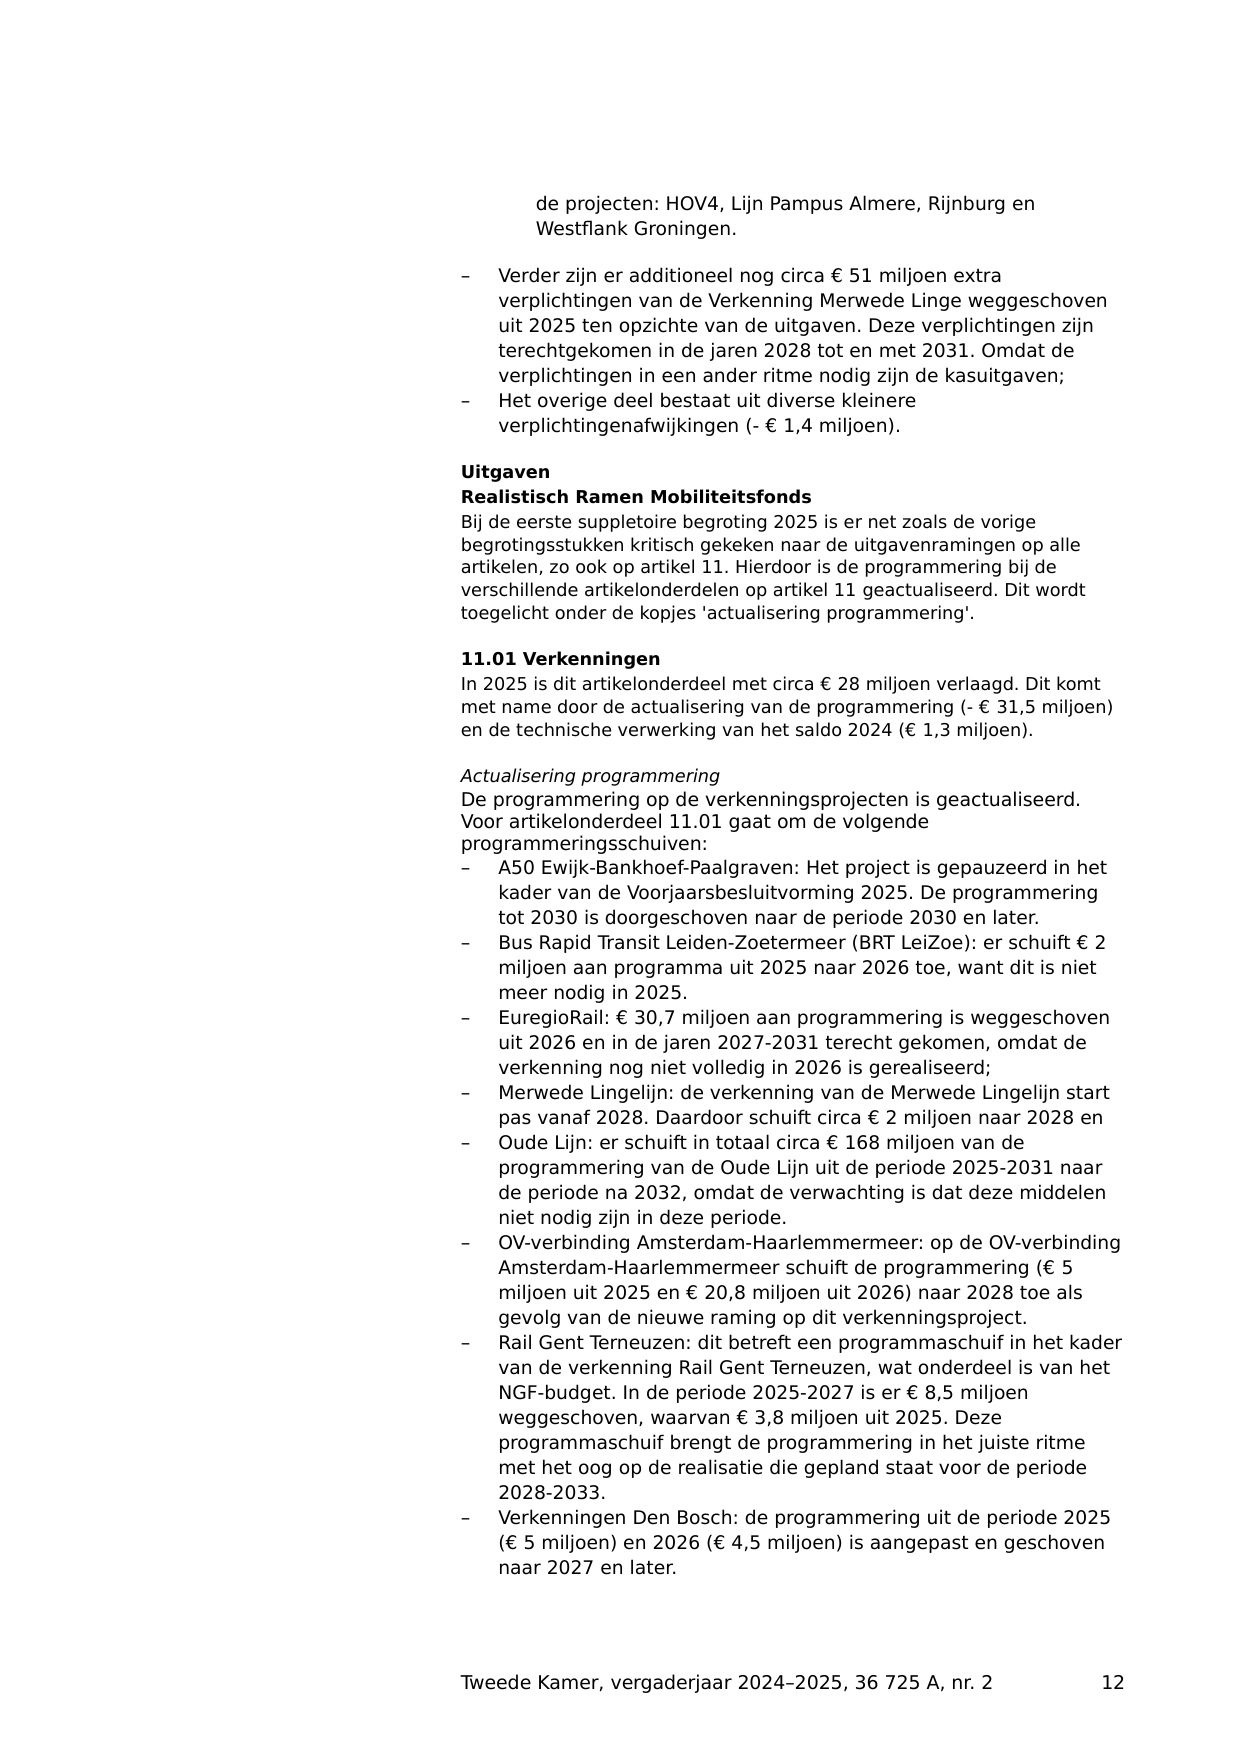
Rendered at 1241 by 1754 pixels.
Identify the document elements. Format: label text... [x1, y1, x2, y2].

list Verkenningen Den Bosch: de programmering uit de periode 2025 (€ 5 miljoen) en 2026 (€ 4,5 miljoen) is aangepast en geschoven naar 2027 en later. [461, 1505, 1125, 1580]
list Bus Rapid Transit Leiden-Zoetermeer (BRT LeiZoe): er schuift € 2 miljoen aan programma uit 2025 naar 2026 toe, want dit is niet meer nodig in 2025. [461, 930, 1125, 1005]
list Verder zijn er additioneel nog circa € 51 miljoen extra verplichtingen van de Verkenning Merwede Linge weggeschoven uit 2025 ten opzichte van de uitgaven. Deze verplichtingen zijn terechtgekomen in de jaren 2028 tot en met 2031. Omdat de verplichtingen in een ander ritme nodig zijn de kasuitgaven; [461, 263, 1125, 388]
text In 2025 is dit artikelonderdeel met circa € 28 miljoen verlaagd. Dit komt met name door de actualisering van de programmering (- € 31,5 miljoen) en de technische verwerking van het saldo 2024 (€ 1,3 miljoen). [461, 672, 1125, 741]
list Het overige deel bestaat uit diverse kleinere verplichtingenafwijkingen (- € 1,4 miljoen). [461, 388, 1125, 438]
text 11.01 Verkenningen [461, 647, 1125, 670]
text Realistisch Ramen Mobiliteitsfonds [461, 485, 1125, 508]
list Oude Lijn: er schuift in totaal circa € 168 miljoen van de programmering van de Oude Lijn uit de periode 2025-2031 naar de periode na 2032, omdat de verwachting is dat deze middelen niet nodig zijn in deze periode. [461, 1130, 1125, 1230]
list EuregioRail: € 30,7 miljoen aan programmering is weggeschoven uit 2026 en in de jaren 2027-2031 terecht gekomen, omdat de verkenning nog niet volledig in 2026 is gerealiseerd; [461, 1005, 1125, 1080]
list Rail Gent Terneuzen: dit betreft een programmaschuif in het kader van de verkenning Rail Gent Terneuzen, wat onderdeel is van het NGF-budget. In de periode 2025-2027 is er € 8,5 miljoen weggeschoven, waarvan € 3,8 miljoen uit 2025. Deze programmaschuif brengt de programmering in het juiste ritme met het oog op de realisatie die gepland staat voor de periode 2028-2033. [461, 1330, 1125, 1505]
text Actualisering programmering [461, 764, 1125, 787]
list OV-verbinding Amsterdam-Haarlemmermeer: op de OV-verbinding Amsterdam-Haarlemmermeer schuift de programmering (€ 5 miljoen uit 2025 en € 20,8 miljoen uit 2026) naar 2028 toe als gevolg van de nieuwe raming op dit verkenningsproject. [461, 1230, 1125, 1330]
text De programmering op de verkenningsprojecten is geactualiseerd. Voor artikelonderdeel 11.01 gaat om de volgende programmeringsschuiven: [461, 789, 1125, 855]
list de projecten: HOV4, Lijn Pampus Almere, Rijnburg en Westflank Groningen. [498, 191, 1125, 241]
text Uitgaven [461, 460, 1125, 483]
list A50 Ewijk-Bankhoef-Paalgraven: Het project is gepauzeerd in het kader van de Voorjaarsbesluitvorming 2025. De programmering tot 2030 is doorgeschoven naar de periode 2030 en later. [461, 855, 1125, 930]
list Merwede Lingelijn: de verkenning van de Merwede Lingelijn start pas vanaf 2028. Daardoor schuift circa € 2 miljoen naar 2028 en [461, 1080, 1125, 1130]
text Bij de eerste suppletoire begroting 2025 is er net zoals de vorige begrotingsstukken kritisch gekeken naar de uitgavenramingen op alle artikelen, zo ook op artikel 11. Hierdoor is de programmering bij de verschillende artikelonderdelen op artikel 11 geactualiseerd. Dit wordt toegelicht onder de kopjes 'actualisering programmering'. [461, 510, 1125, 624]
